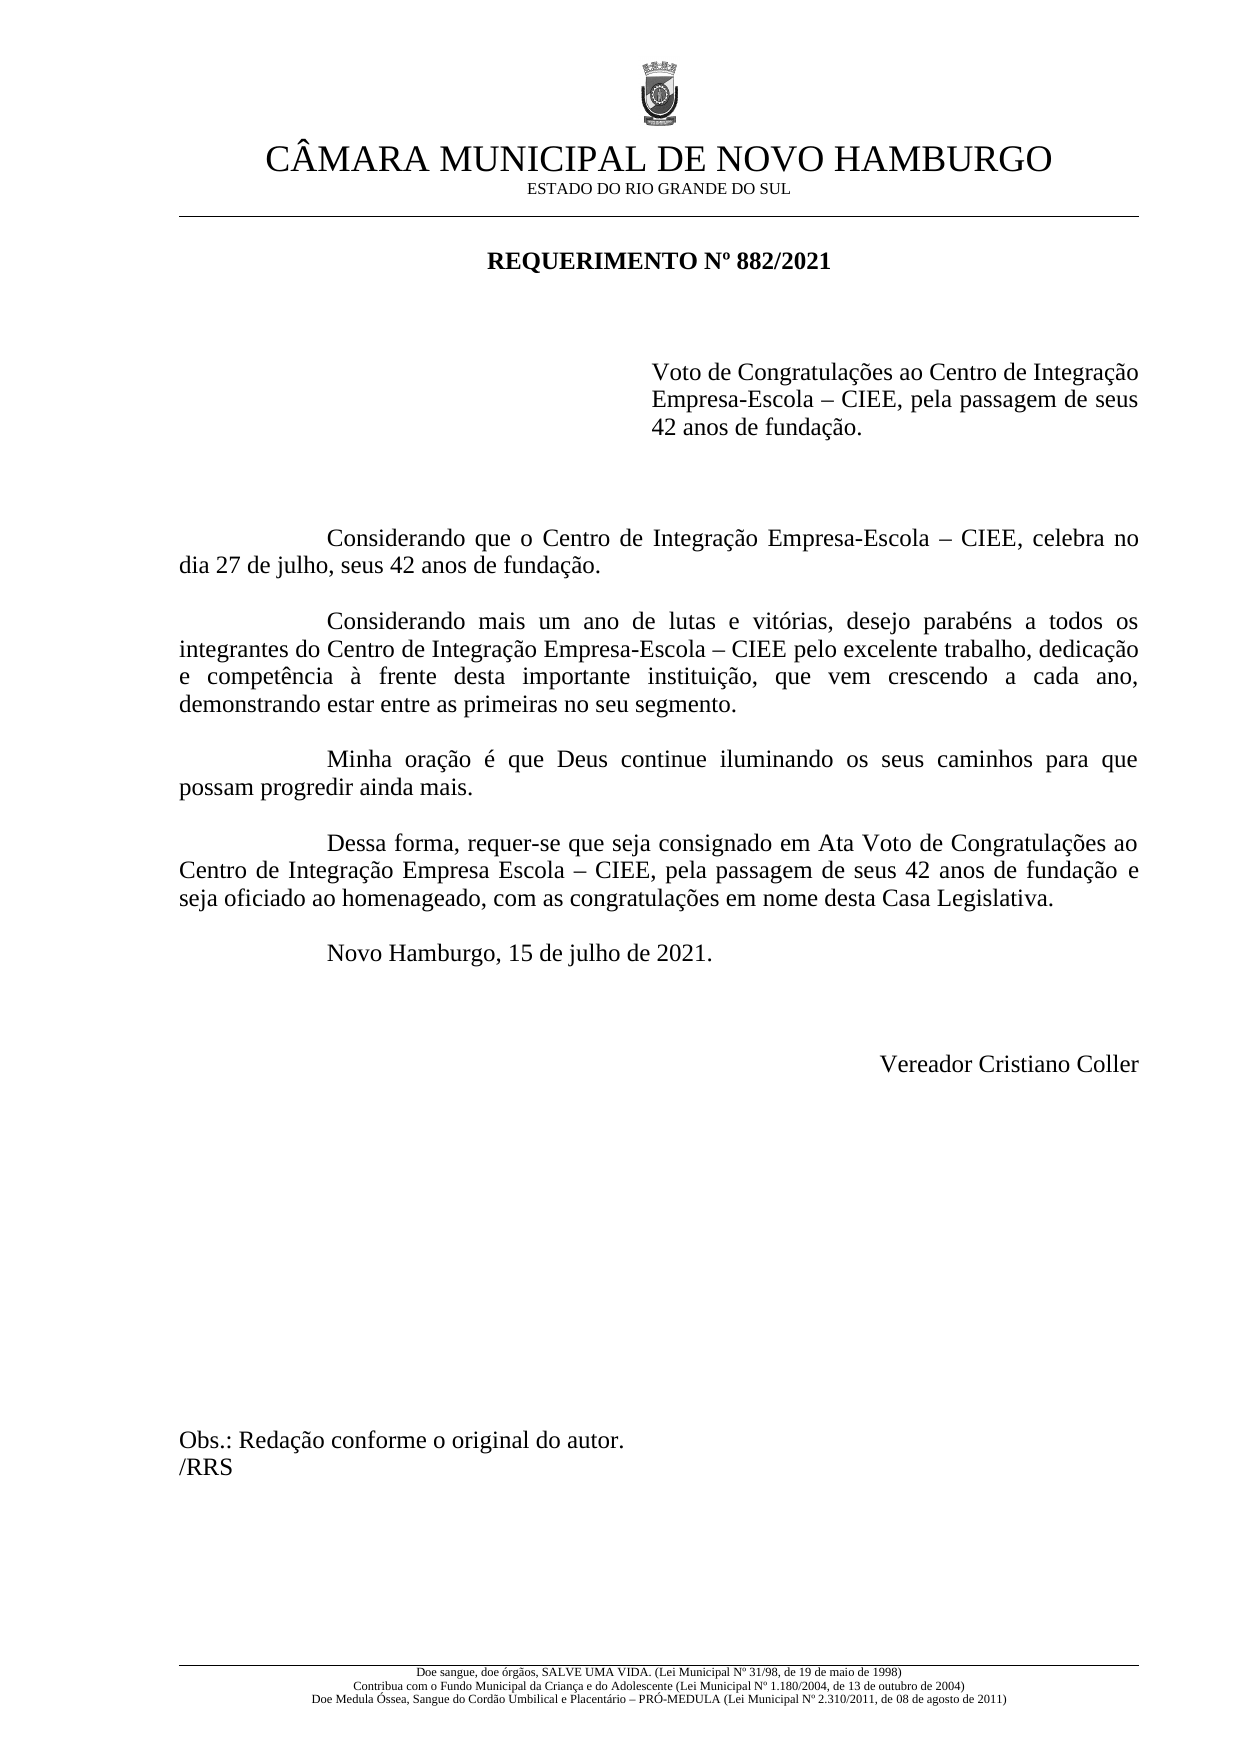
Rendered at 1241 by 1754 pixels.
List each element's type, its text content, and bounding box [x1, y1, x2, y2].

text /RRS [179, 1453, 1139, 1481]
text Vereador Cristiano Coller [179, 1050, 1139, 1078]
text REQUERIMENTO Nº 882/2021 [179, 247, 1139, 274]
text Dessa forma, requer-se que seja consignado em Ata Voto de Congratulações ao Centro de Integração Empresa Escola – CIEE, pela passagem de seus 42 anos de fundação e seja oficiado ao homenageado, com as congratulações em nome desta Casa Legislativa. [179, 829, 1139, 912]
text Novo Hamburgo, 15 de julho de 2021. [179, 939, 1139, 967]
text Considerando que o Centro de Integração Empresa-Escola – CIEE, celebra no dia 27 de julho, seus 42 anos de fundação. [179, 524, 1139, 579]
text Considerando mais um ano de lutas e vitórias, desejo parabéns a todos os integrantes do Centro de Integração Empresa-Escola – CIEE pelo excelente trabalho, dedicação e competência à frente desta importante instituição, que vem crescendo a cada ano, demonstrando estar entre as primeiras no seu segmento. [179, 607, 1139, 718]
text Obs.: Redação conforme o original do autor. [179, 1426, 1139, 1453]
text Minha oração é que Deus continue iluminando os seus caminhos para que possam progredir ainda mais. [179, 746, 1139, 801]
text Voto de Congratulações ao Centro de Integração Empresa-Escola – CIEE, pela passagem de seus 42 anos de fundação. [651, 358, 1139, 441]
